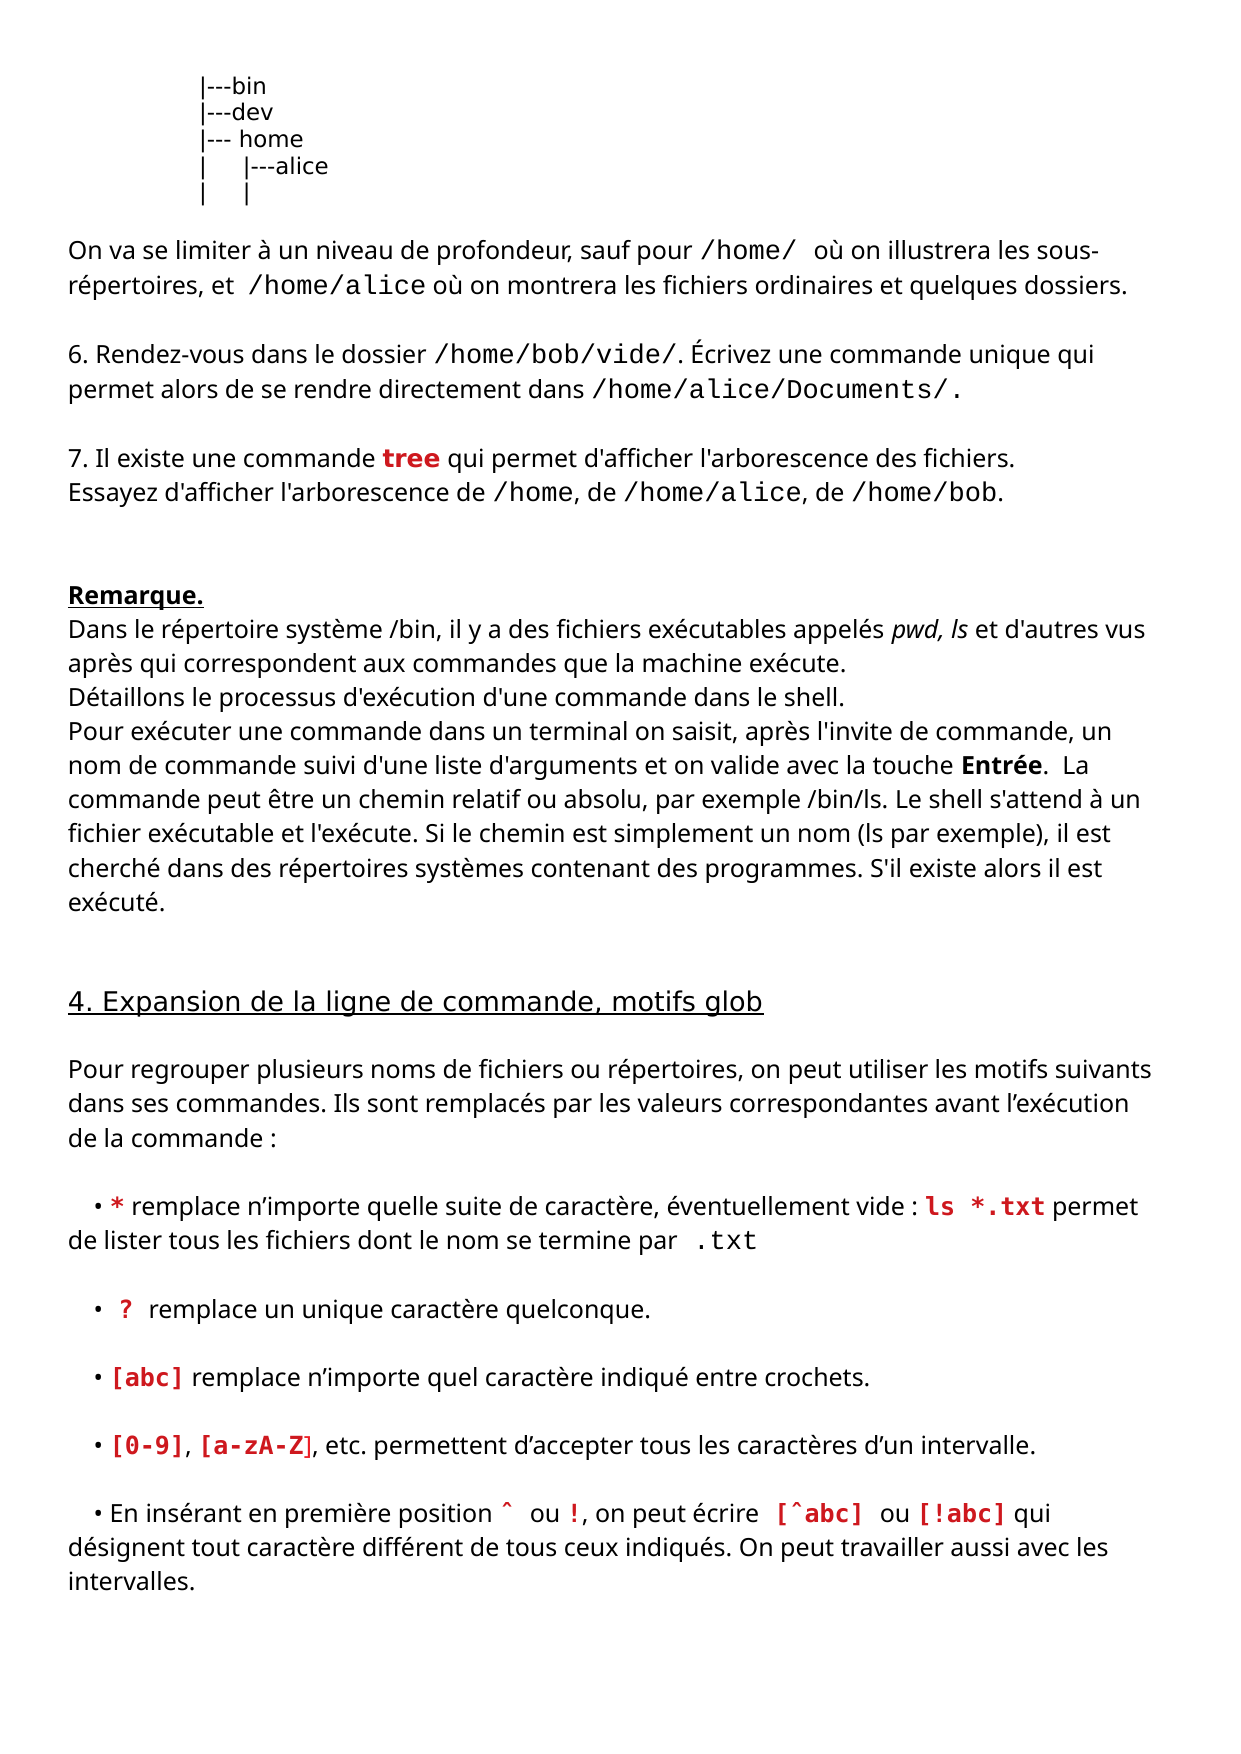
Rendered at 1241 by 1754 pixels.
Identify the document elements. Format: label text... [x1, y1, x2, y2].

text Remarque. [68, 578, 1154, 612]
text Pour exécuter une commande dans un terminal on saisit, après l'invite de commande, un nom de commande suivi d'une liste d'arguments et on valide avec la touche Entrée. La commande peut être un chemin relatif ou absolu, par exemple /bin/ls. Le shell s'attend à un fichier exécutable et l'exécute. Si le chemin est simplement un nom (ls par exemple), il est cherché dans des répertoires systèmes contenant des programmes. S'il existe alors il est exécuté. [68, 714, 1154, 918]
text On va se limiter à un niveau de profondeur, sauf pour /home/ où on illustrera les sous-répertoires, et /home/alice où on montrera les fichiers ordinaires et quelques dossiers. [68, 233, 1154, 303]
text |---bin [68, 73, 1154, 99]
text • ? remplace un unique caractère quelconque. [68, 1291, 1154, 1325]
text 4. Expansion de la ligne de commande, motifs glob [68, 986, 1154, 1018]
text • [abc] remplace n’importe quel caractère indiqué entre crochets. [68, 1359, 1154, 1393]
text |---dev [68, 99, 1154, 126]
text • [0-9], [a-zA-Z], etc. permettent d’accepter tous les caractères d’un intervalle. [68, 1428, 1154, 1462]
text 7. Il existe une commande tree qui permet d'afficher l'arborescence des fichiers. [68, 441, 1154, 475]
text Essayez d'afficher l'arborescence de /home, de /home/alice, de /home/bob. [68, 475, 1154, 509]
text | |---alice [68, 153, 1154, 179]
text | | [68, 179, 1154, 206]
text • * remplace n’importe quelle suite de caractère, éventuellement vide : ls *.txt permet de lister tous les fichiers dont le nom se termine par .txt [68, 1188, 1154, 1257]
text Dans le répertoire système /bin, il y a des fichiers exécutables appelés pwd, ls et d'autres vus après qui correspondent aux commandes que la machine exécute. [68, 612, 1154, 680]
text Détaillons le processus d'exécution d'une commande dans le shell. [68, 680, 1154, 714]
text • En insérant en première position ˆ ou !, on peut écrire [ˆabc] ou [!abc] qui désignent tout caractère différent de tous ceux indiqués. On peut travailler aussi avec les intervalles. [68, 1496, 1154, 1598]
text |--- home [68, 126, 1154, 153]
text 6. Rendez-vous dans le dossier /home/bob/vide/. Écrivez une commande unique qui permet alors de se rendre directement dans /home/alice/Documents/. [68, 337, 1154, 407]
text Pour regrouper plusieurs noms de fichiers ou répertoires, on peut utiliser les motifs suivants dans ses commandes. Ils sont remplacés par les valeurs correspondantes avant l’exécution de la commande : [68, 1052, 1154, 1154]
